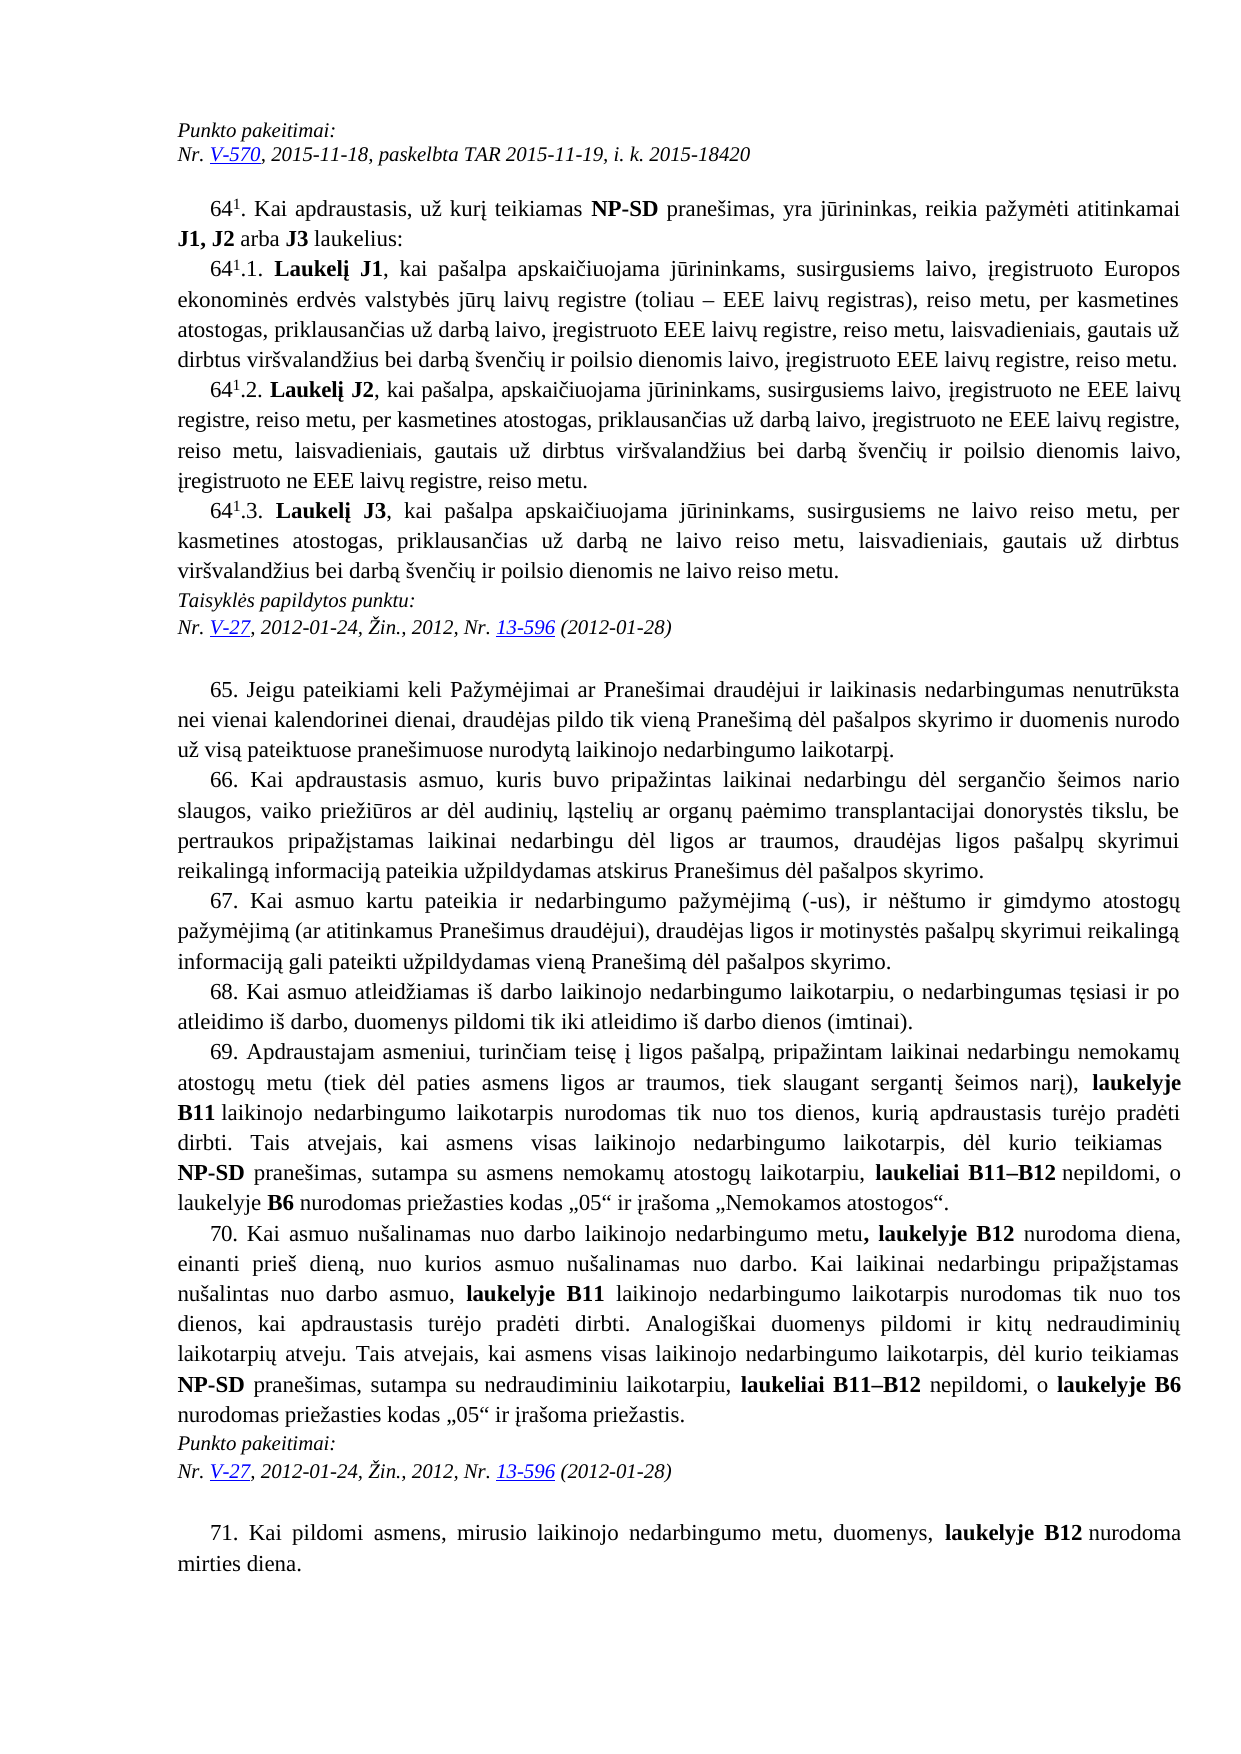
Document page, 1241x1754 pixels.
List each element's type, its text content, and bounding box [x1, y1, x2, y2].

text Taisyklės papildytos punktu: [177, 588, 1181, 612]
text 71. Kai pildomi asmens, mirusio laikinojo nedarbingumo metu, duomenys, laukelyje B12 nurodoma mirties diena. [177, 1519, 1181, 1576]
text Nr. V-27, 2012-01-24, Žin., 2012, Nr. 13-596 (2012-01-28) [177, 1459, 1181, 1483]
text 68. Kai asmuo atleidžiamas iš darbo laikinojo nedarbingumo laikotarpiu, o nedarbingumas tęsiasi ir po atleidimo iš darbo, duomenys pildomi tik iki atleidimo iš darbo dienos (imtinai). [177, 978, 1181, 1034]
text 70. Kai asmuo nušalinamas nuo darbo laikinojo nedarbingumo metu, laukelyje B12 nurodoma diena, einanti prieš dieną, nuo kurios asmuo nušalinamas nuo darbo. Kai laikinai nedarbingu pripažįstamas nušalintas nuo darbo asmuo, laukelyje B11 laikinojo nedarbingumo laikotarpis nurodomas tik nuo tos dienos, kai apdraustasis turėjo pradėti dirbti. Analogiškai duomenys pildomi ir kitų nedraudiminių laikotarpių atveju. Tais atvejais, kai asmens visas laikinojo nedarbingumo laikotarpis, dėl kurio teikiamas NP-SD pranešimas, sutampa su nedraudiminiu laikotarpiu, laukeliai B11–B12 nepildomi, o laukelyje B6 nurodomas priežasties kodas „05“ ir įrašoma priežastis. [177, 1220, 1181, 1427]
text 66. Kai apdraustasis asmuo, kuris buvo pripažintas laikinai nedarbingu dėl sergančio šeimos nario slaugos, vaiko priežiūros ar dėl audinių, ląstelių ar organų paėmimo transplantacijai donorystės tikslu, be pertraukos pripažįstamas laikinai nedarbingu dėl ligos ar traumos, draudėjas ligos pašalpų skyrimui reikalingą informaciją pateikia užpildydamas atskirus Pranešimus dėl pašalpos skyrimo. [177, 767, 1181, 883]
text 641.2. Laukelį J2, kai pašalpa, apskaičiuojama jūrininkams, susirgusiems laivo, įregistruoto ne EEE laivų registre, reiso metu, per kasmetines atostogas, priklausančias už darbą laivo, įregistruoto ne EEE laivų registre, reiso metu, laisvadieniais, gautais už dirbtus viršvalandžius bei darbą švenčių ir poilsio dienomis laivo, įregistruoto ne EEE laivų registre, reiso metu. [177, 376, 1181, 493]
text Nr. V-27, 2012-01-24, Žin., 2012, Nr. 13-596 (2012-01-28) [177, 615, 1181, 639]
text 641. Kai apdraustasis, už kurį teikiamas NP-SD pranešimas, yra jūrininkas, reikia pažymėti atitinkamai J1, J2 arba J3 laukelius: [177, 195, 1181, 252]
text 67. Kai asmuo kartu pateikia ir nedarbingumo pažymėjimą (-us), ir nėštumo ir gimdymo atostogų pažymėjimą (ar atitinkamus Pranešimus draudėjui), draudėjas ligos ir motinystės pašalpų skyrimui reikalingą informaciją gali pateikti užpildydamas vieną Pranešimą dėl pašalpos skyrimo. [177, 887, 1181, 974]
text Nr. V-570, 2015-11-18, paskelbta TAR 2015-11-19, i. k. 2015-18420 [177, 142, 1181, 166]
text 641.1. Laukelį J1, kai pašalpa apskaičiuojama jūrininkams, susirgusiems laivo, įregistruoto Europos ekonominės erdvės valstybės jūrų laivų registre (toliau – EEE laivų registras), reiso metu, per kasmetines atostogas, priklausančias už darbą laivo, įregistruoto EEE laivų registre, reiso metu, laisvadieniais, gautais už dirbtus viršvalandžius bei darbą švenčių ir poilsio dienomis laivo, įregistruoto EEE laivų registre, reiso metu. [177, 255, 1181, 372]
text 69. Apdraustajam asmeniui, turinčiam teisę į ligos pašalpą, pripažintam laikinai nedarbingu nemokamų atostogų metu (tiek dėl paties asmens ligos ar traumos, tiek slaugant sergantį šeimos narį), laukelyje B11 laikinojo nedarbingumo laikotarpis nurodomas tik nuo tos dienos, kurią apdraustasis turėjo pradėti dirbti. Tais atvejais, kai asmens visas laikinojo nedarbingumo laikotarpis, dėl kurio teikiamas NP-SD pranešimas, sutampa su asmens nemokamų atostogų laikotarpiu, laukeliai B11–B12 nepildomi, o laukelyje B6 nurodomas priežasties kodas „05“ ir įrašoma „Nemokamos atostogos“. [177, 1038, 1181, 1216]
text Punkto pakeitimai: [177, 118, 1181, 142]
text 65. Jeigu pateikiami keli Pažymėjimai ar Pranešimai draudėjui ir laikinasis nedarbingumas nenutrūksta nei vienai kalendorinei dienai, draudėjas pildo tik vieną Pranešimą dėl pašalpos skyrimo ir duomenis nurodo už visą pateiktuose pranešimuose nurodytą laikinojo nedarbingumo laikotarpį. [177, 676, 1181, 763]
text 641.3. Laukelį J3, kai pašalpa apskaičiuojama jūrininkams, susirgusiems ne laivo reiso metu, per kasmetines atostogas, priklausančias už darbą ne laivo reiso metu, laisvadieniais, gautais už dirbtus viršvalandžius bei darbą švenčių ir poilsio dienomis ne laivo reiso metu. [177, 497, 1181, 584]
text Punkto pakeitimai: [177, 1431, 1181, 1455]
